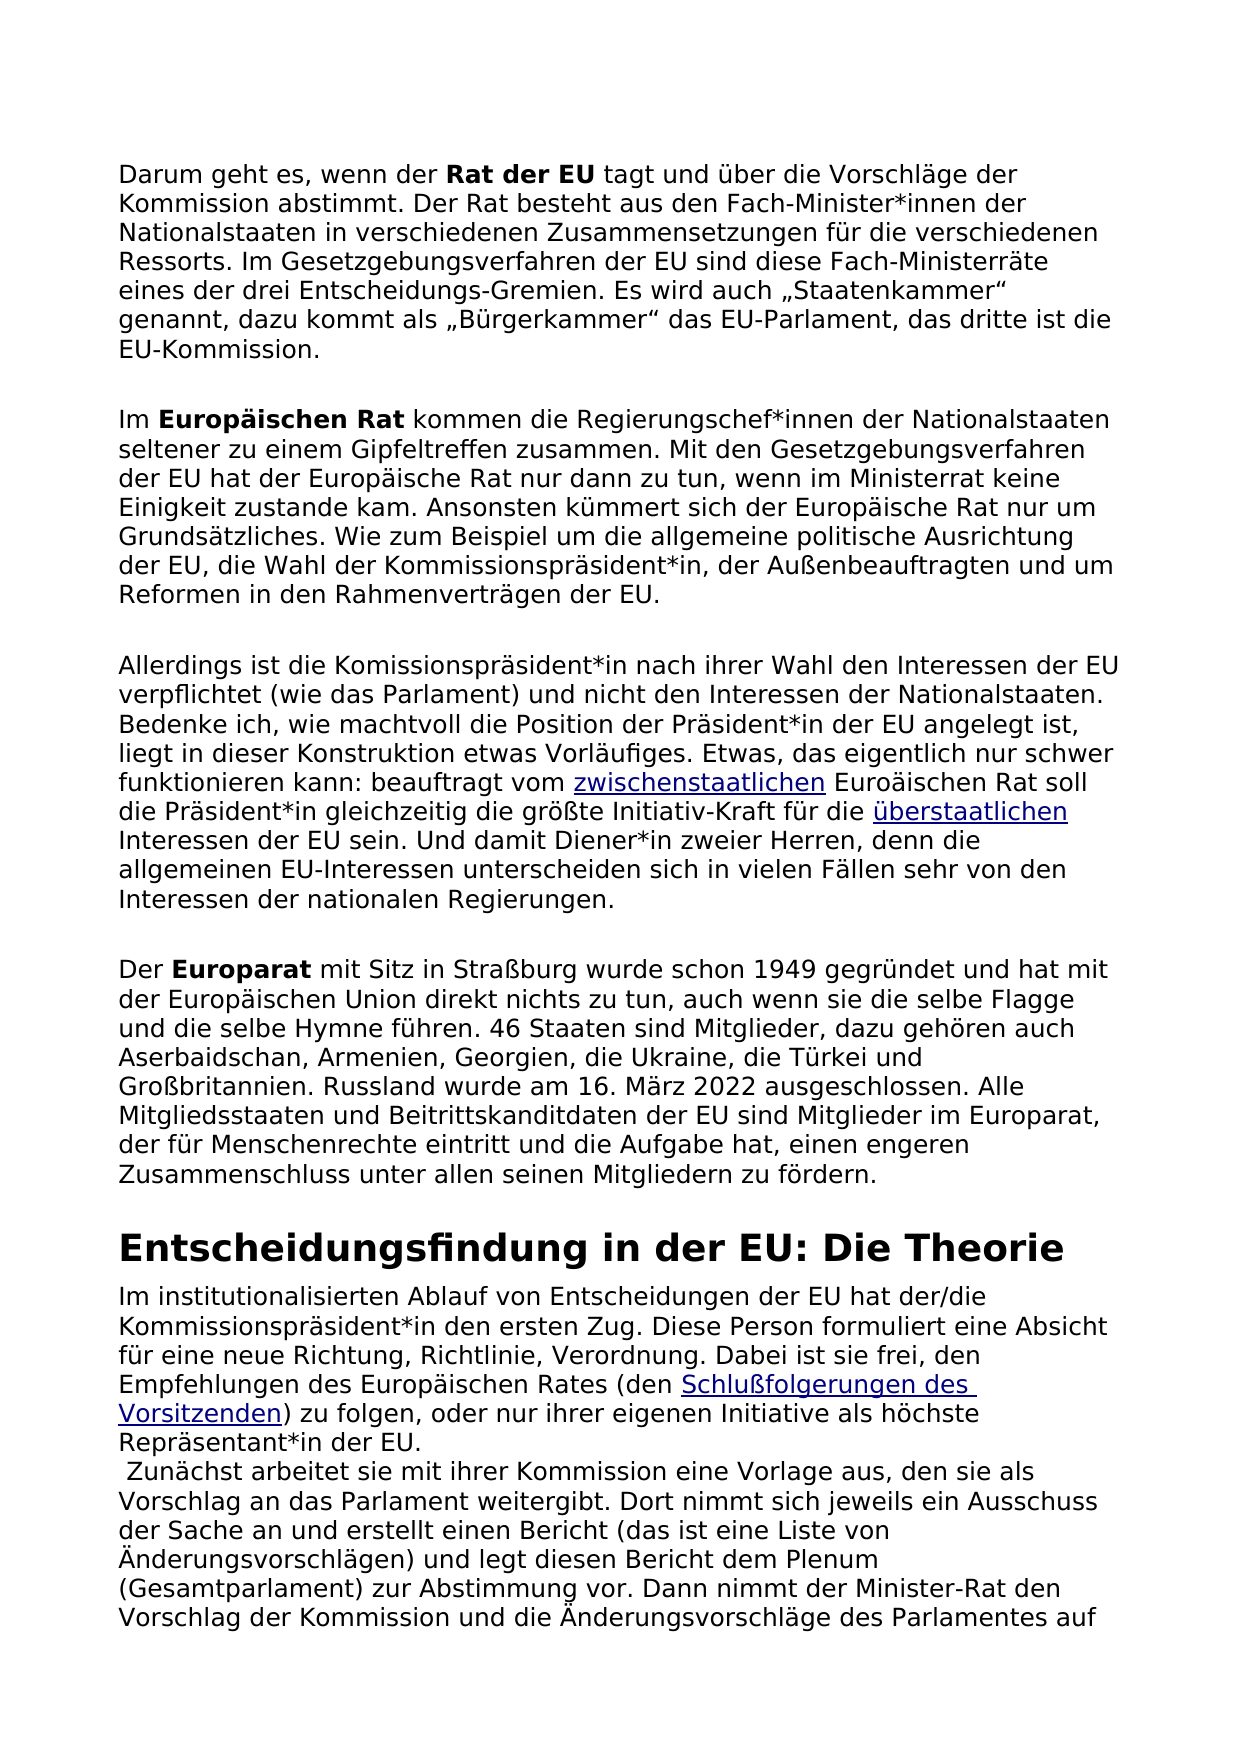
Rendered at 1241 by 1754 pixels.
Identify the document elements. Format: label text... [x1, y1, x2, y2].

subtitle Entscheidungsfindung in der EU: Die Theorie [118, 1226, 1122, 1270]
text Im Europäischen Rat kommen die Regierungschef*innen der Nationalstaaten seltener zu einem Gipfeltreffen zusammen. Mit den Gesetzgebungsverfahren der EU hat der Europäische Rat nur dann zu tun, wenn im Ministerrat keine Einigkeit zustande kam. Ansonsten kümmert sich der Europäische Rat nur um Grundsätzliches. Wie zum Beispiel um die allgemeine politische Ausrichtung der EU, die Wahl der Kommissionspräsident*in, der Außenbeauftragten und um Reformen in den Rahmenverträgen der EU. [118, 406, 1122, 639]
text [118, 118, 1122, 147]
text Der Europarat mit Sitz in Straßburg wurde schon 1949 gegründet und hat mit der Europäischen Union direkt nichts zu tun, auch wenn sie die selbe Flagge und die selbe Hymne führen. 46 Staaten sind Mitglieder, dazu gehören auch Aserbaidschan, Armenien, Georgien, die Ukraine, die Türkei und Großbritannien. Russland wurde am 16. März 2022 ausgeschlossen. Alle Mitgliedsstaaten und Beitrittskanditdaten der EU sind Mitglieder im Europarat, der für Menschenrechte eintritt und die Aufgabe hat, einen engeren Zusammenschluss unter allen seinen Mitgliedern zu fördern. [118, 956, 1122, 1189]
text Darum geht es, wenn der Rat der EU tagt und über die Vorschläge der Kommission abstimmt. Der Rat besteht aus den Fach-Minister*innen der Nationalstaaten in verschiedenen Zusammensetzungen für die verschiedenen Ressorts. Im Gesetzgebungsverfahren der EU sind diese Fach-Ministerräte eines der drei Entscheidungs-Gremien. Es wird auch „Staatenkammer“ genannt, dazu kommt als „Bürgerkammer“ das EU-Parlament, das dritte ist die EU-Kommission. [118, 160, 1122, 393]
text Im institutionalisierten Ablauf von Entscheidungen der EU hat der/die Kommissionspräsident*in den ersten Zug. Diese Person formuliert eine Absicht für eine neue Richtung, Richtlinie, Verordnung. Dabei ist sie frei, den Empfehlungen des Europäischen Rates (den Schlußfolgerungen des Vorsitzenden) zu folgen, oder nur ihrer eigenen Initiative als höchste Repräsentant*in der EU. Zunächst arbeitet sie mit ihrer Kommission eine Vorlage aus, den sie als Vorschlag an das Parlament weitergibt. Dort nimmt sich jeweils ein Ausschuss der Sache an und erstellt einen Bericht (das ist eine Liste von Änderungsvorschlägen) und legt diesen Bericht dem Plenum (Gesamtparlament) zur Abstimmung vor. Dann nimmt der Minister-Rat den Vorschlag der Kommission und die Änderungsvorschläge des Parlamentes auf [118, 1283, 1122, 1633]
text Allerdings ist die Komissionspräsident*in nach ihrer Wahl den Interessen der EU verpflichtet (wie das Parlament) und nicht den Interessen der Nationalstaaten. Bedenke ich, wie machtvoll die Position der Präsident*in der EU angelegt ist, liegt in dieser Konstruktion etwas Vorläufiges. Etwas, das eigentlich nur schwer funktionieren kann: beauftragt vom zwischenstaatlichen Euroäischen Rat soll die Präsident*in gleichzeitig die größte Initiativ-Kraft für die überstaatlichen Interessen der EU sein. Und damit Diener*in zweier Herren, denn die allgemeinen EU-Interessen unterscheiden sich in vielen Fällen sehr von den Interessen der nationalen Regierungen. [118, 651, 1122, 943]
